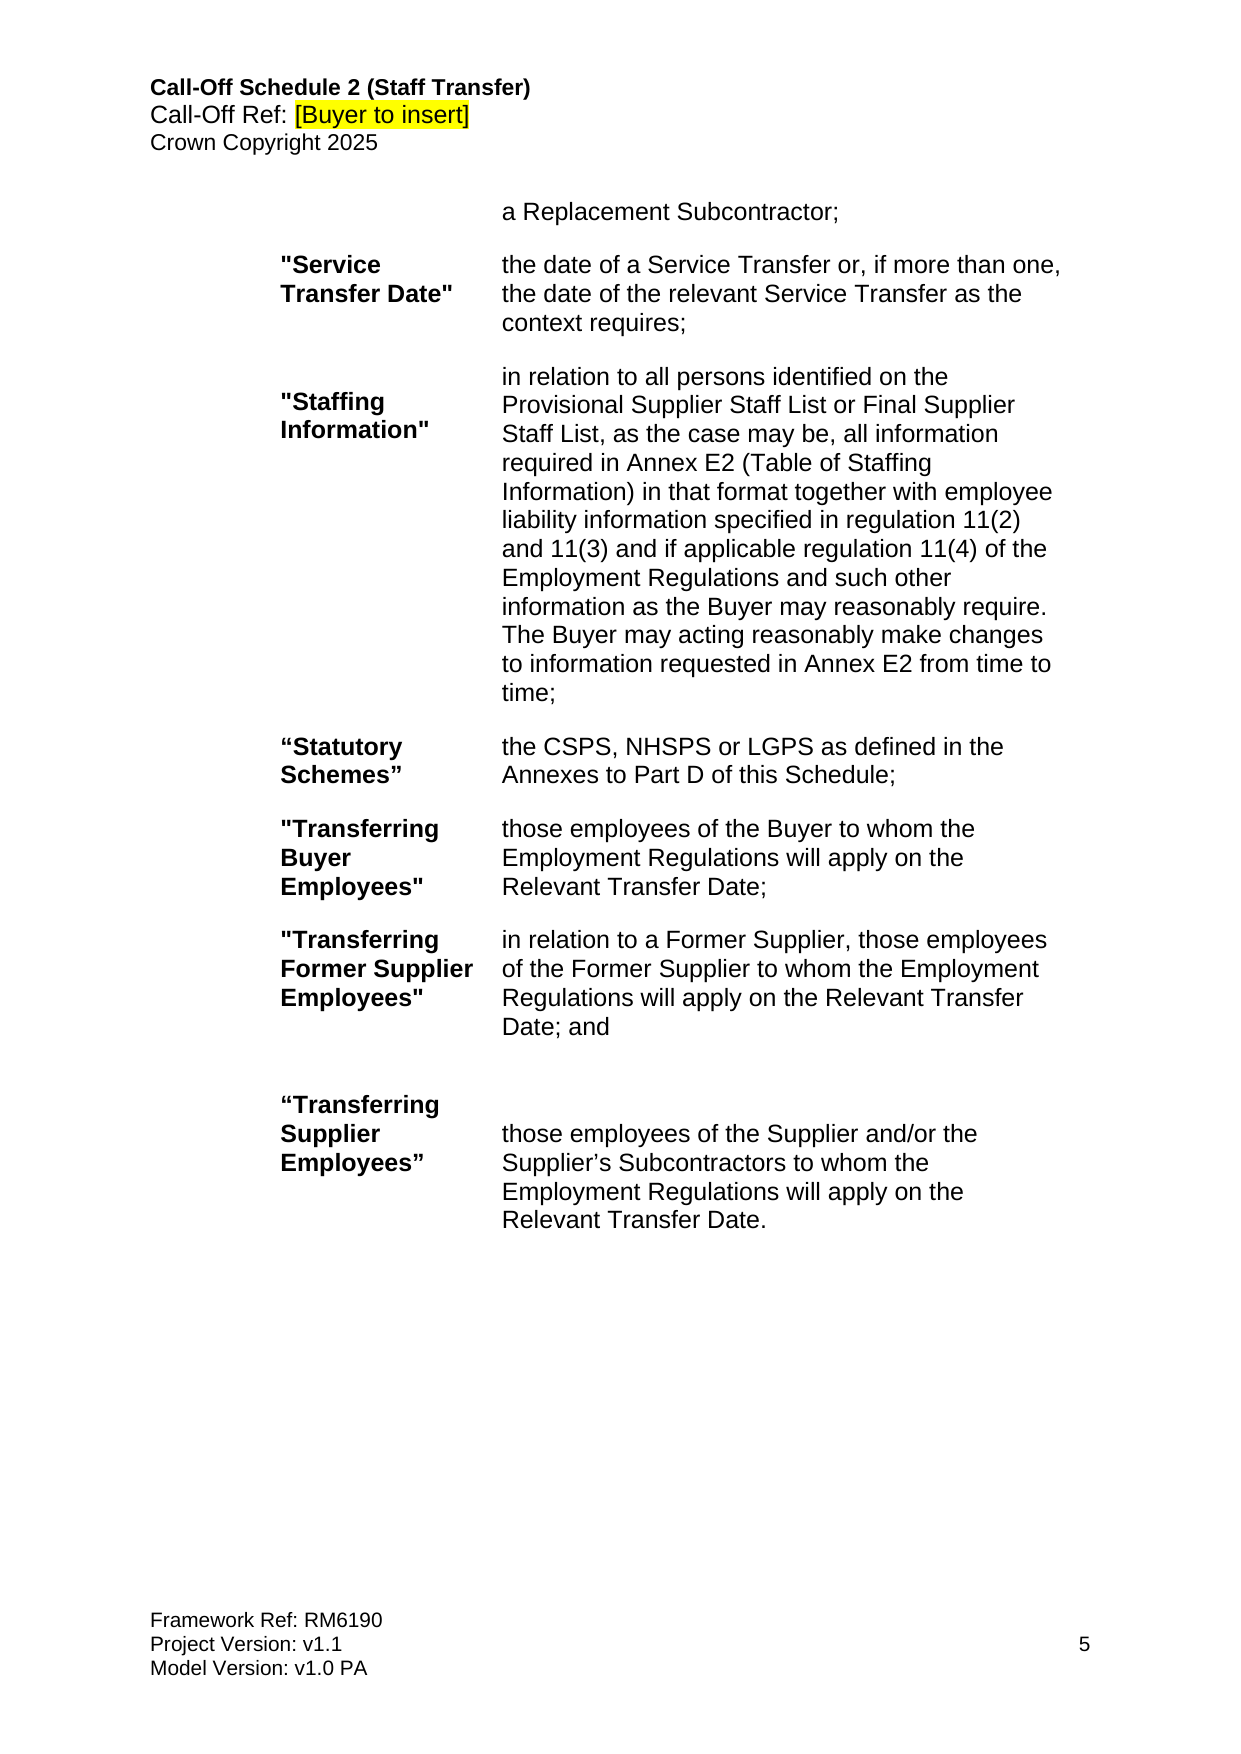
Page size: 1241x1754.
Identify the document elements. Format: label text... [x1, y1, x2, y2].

table_cell "Service Transfer Date" "Staffing Information" [194, 184, 490, 719]
table_cell those employees of the Buyer to whom the Employment Regulations will apply on the Relevant Transfer Date; [490, 802, 1078, 913]
table_cell “Statutory Schemes” [194, 719, 490, 802]
table_cell a Replacement Subcontractor; the date of a Service Transfer or, if more than one, the date of the relevant Service Transfer as the context requires; in relation to all persons identified on the Provisional Supplier Staff List or Final Supplier Staff List, as the case may be, all information required in Annex E2 (Table of Staffing Information) in that format together with employee liability information specified in regulation 11(2) and 11(3) and if applicable regulation 11(4) of the Employment Regulations and such other information as the Buyer may reasonably require. The Buyer may acting reasonably make changes to information requested in Annex E2 from time to time; [490, 184, 1078, 719]
table_cell in relation to a Former Supplier, those employees of the Former Supplier to whom the Employment Regulations will apply on the Relevant Transfer Date; and those employees of the Supplier and/or the Supplier’s Subcontractors to whom the Employment Regulations will apply on the Relevant Transfer Date. [490, 913, 1078, 1247]
table_cell "Transferring Buyer Employees" [194, 802, 490, 913]
table_cell "Transferring Former Supplier Employees" “Transferring Supplier Employees” [194, 913, 490, 1247]
table_cell the CSPS, NHSPS or LGPS as defined in the Annexes to Part D of this Schedule; [490, 719, 1078, 802]
